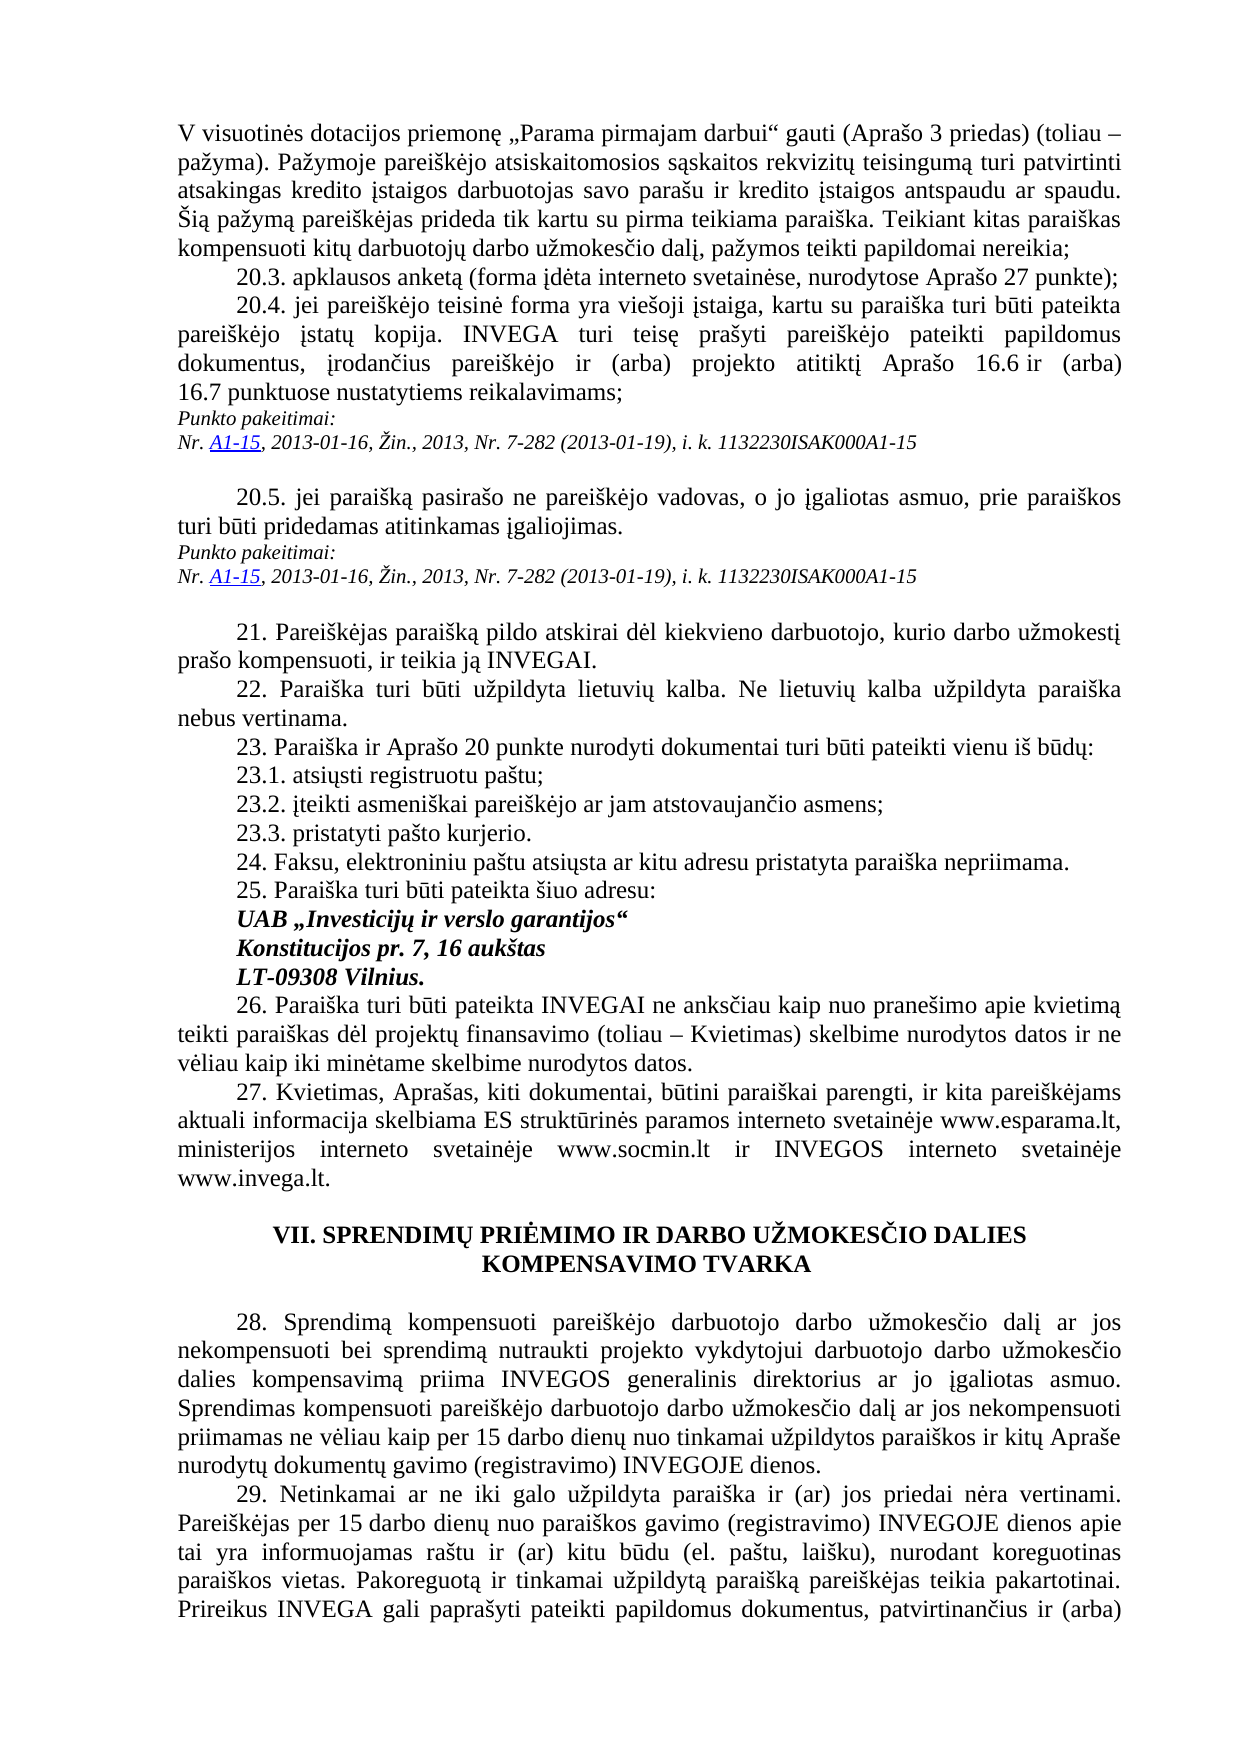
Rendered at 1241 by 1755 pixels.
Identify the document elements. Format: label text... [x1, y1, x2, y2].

text Punkto pakeitimai: [177, 406, 1122, 430]
text 28. Sprendimą kompensuoti pareiškėjo darbuotojo darbo užmokesčio dalį ar jos nekompensuoti bei sprendimą nutraukti projekto vykdytojui darbuotojo darbo užmokesčio dalies kompensavimą priima INVEGOS generalinis direktorius ar jo įgaliotas asmuo. Sprendimas kompensuoti pareiškėjo darbuotojo darbo užmokesčio dalį ar jos nekompensuoti priimamas ne vėliau kaip per 15 darbo dienų nuo tinkamai užpildytos paraiškos ir kitų Apraše nurodytų dokumentų gavimo (registravimo) INVEGOJE dienos. [177, 1307, 1122, 1479]
text LT-09308 Vilnius. [177, 962, 1122, 991]
text UAB „Investicijų ir verslo garantijos“ [177, 904, 1122, 933]
text Punkto pakeitimai: [177, 540, 1122, 564]
text 24. Faksu, elektroniniu paštu atsiųsta ar kitu adresu pristatyta paraiška nepriimama. [177, 847, 1122, 876]
text 23.2. įteikti asmeniškai pareiškėjo ar jam atstovaujančio asmens; [177, 789, 1122, 818]
text 21. Pareiškėjas paraišką pildo atskirai dėl kiekvieno darbuotojo, kurio darbo užmokestį prašo kompensuoti, ir teikia ją INVEGAI. [177, 617, 1122, 674]
text 27. Kvietimas, Aprašas, kiti dokumentai, būtini paraiškai parengti, ir kita pareiškėjams aktuali informacija skelbiama ES struktūrinės paramos interneto svetainėje www.esparama.lt, ministerijos interneto svetainėje www.socmin.lt ir INVEGOS interneto svetainėje www.invega.lt. [177, 1077, 1122, 1192]
text V visuotinės dotacijos priemonę „Parama pirmajam darbui“ gauti (Aprašo 3 priedas) (toliau – pažyma). Pažymoje pareiškėjo atsiskaitomosios sąskaitos rekvizitų teisingumą turi patvirtinti atsakingas kredito įstaigos darbuotojas savo parašu ir kredito įstaigos antspaudu ar spaudu. Šią pažymą pareiškėjas prideda tik kartu su pirma teikiama paraiška. Teikiant kitas paraiškas kompensuoti kitų darbuotojų darbo užmokesčio dalį, pažymos teikti papildomai nereikia; [177, 118, 1122, 262]
text Konstitucijos pr. 7, 16 aukštas [177, 933, 1122, 962]
text 20.3. apklausos anketą (forma įdėta interneto svetainėse, nurodytose Aprašo 27 punkte); [177, 262, 1122, 291]
text 26. Paraiška turi būti pateikta INVEGAI ne anksčiau kaip nuo pranešimo apie kvietimą teikti paraiškas dėl projektų finansavimo (toliau – Kvietimas) skelbime nurodytos datos ir ne vėliau kaip iki minėtame skelbime nurodytos datos. [177, 991, 1122, 1077]
text 20.4. jei pareiškėjo teisinė forma yra viešoji įstaiga, kartu su paraiška turi būti pateikta pareiškėjo įstatų kopija. INVEGA turi teisę prašyti pareiškėjo pateikti papildomus dokumentus, įrodančius pareiškėjo ir (arba) projekto atitiktį Aprašo 16.6 ir (arba) 16.7 punktuose nustatytiems reikalavimams; [177, 291, 1122, 406]
text Nr. A1-15, 2013-01-16, Žin., 2013, Nr. 7-282 (2013-01-19), i. k. 1132230ISAK000A1-15 [177, 430, 1122, 454]
text VII. SPRENDIMŲ PRIĖMIMO IR Darbo užmokesčio dalies KOMPENSAVIMO TVARKA [177, 1221, 1122, 1278]
text Nr. A1-15, 2013-01-16, Žin., 2013, Nr. 7-282 (2013-01-19), i. k. 1132230ISAK000A1-15 [177, 564, 1122, 588]
text 20.5. jei paraišką pasirašo ne pareiškėjo vadovas, o jo įgaliotas asmuo, prie paraiškos turi būti pridedamas atitinkamas įgaliojimas. [177, 482, 1122, 540]
text 22. Paraiška turi būti užpildyta lietuvių kalba. Ne lietuvių kalba užpildyta paraiška nebus vertinama. [177, 674, 1122, 732]
text 29. Netinkamai ar ne iki galo užpildyta paraiška ir (ar) jos priedai nėra vertinami. Pareiškėjas per 15 darbo dienų nuo paraiškos gavimo (registravimo) INVEGOJE dienos apie tai yra informuojamas raštu ir (ar) kitu būdu (el. paštu, laišku), nurodant koreguotinas paraiškos vietas. Pakoreguotą ir tinkamai užpildytą paraišką pareiškėjas teikia pakartotinai. Prireikus INVEGA gali paprašyti pateikti papildomus dokumentus, patvirtinančius ir (arba) [177, 1479, 1122, 1623]
text 25. Paraiška turi būti pateikta šiuo adresu: [177, 876, 1122, 904]
text 23. Paraiška ir Aprašo 20 punkte nurodyti dokumentai turi būti pateikti vienu iš būdų: [177, 732, 1122, 761]
text 23.3. pristatyti pašto kurjerio. [177, 818, 1122, 847]
text 23.1. atsiųsti registruotu paštu; [177, 761, 1122, 789]
